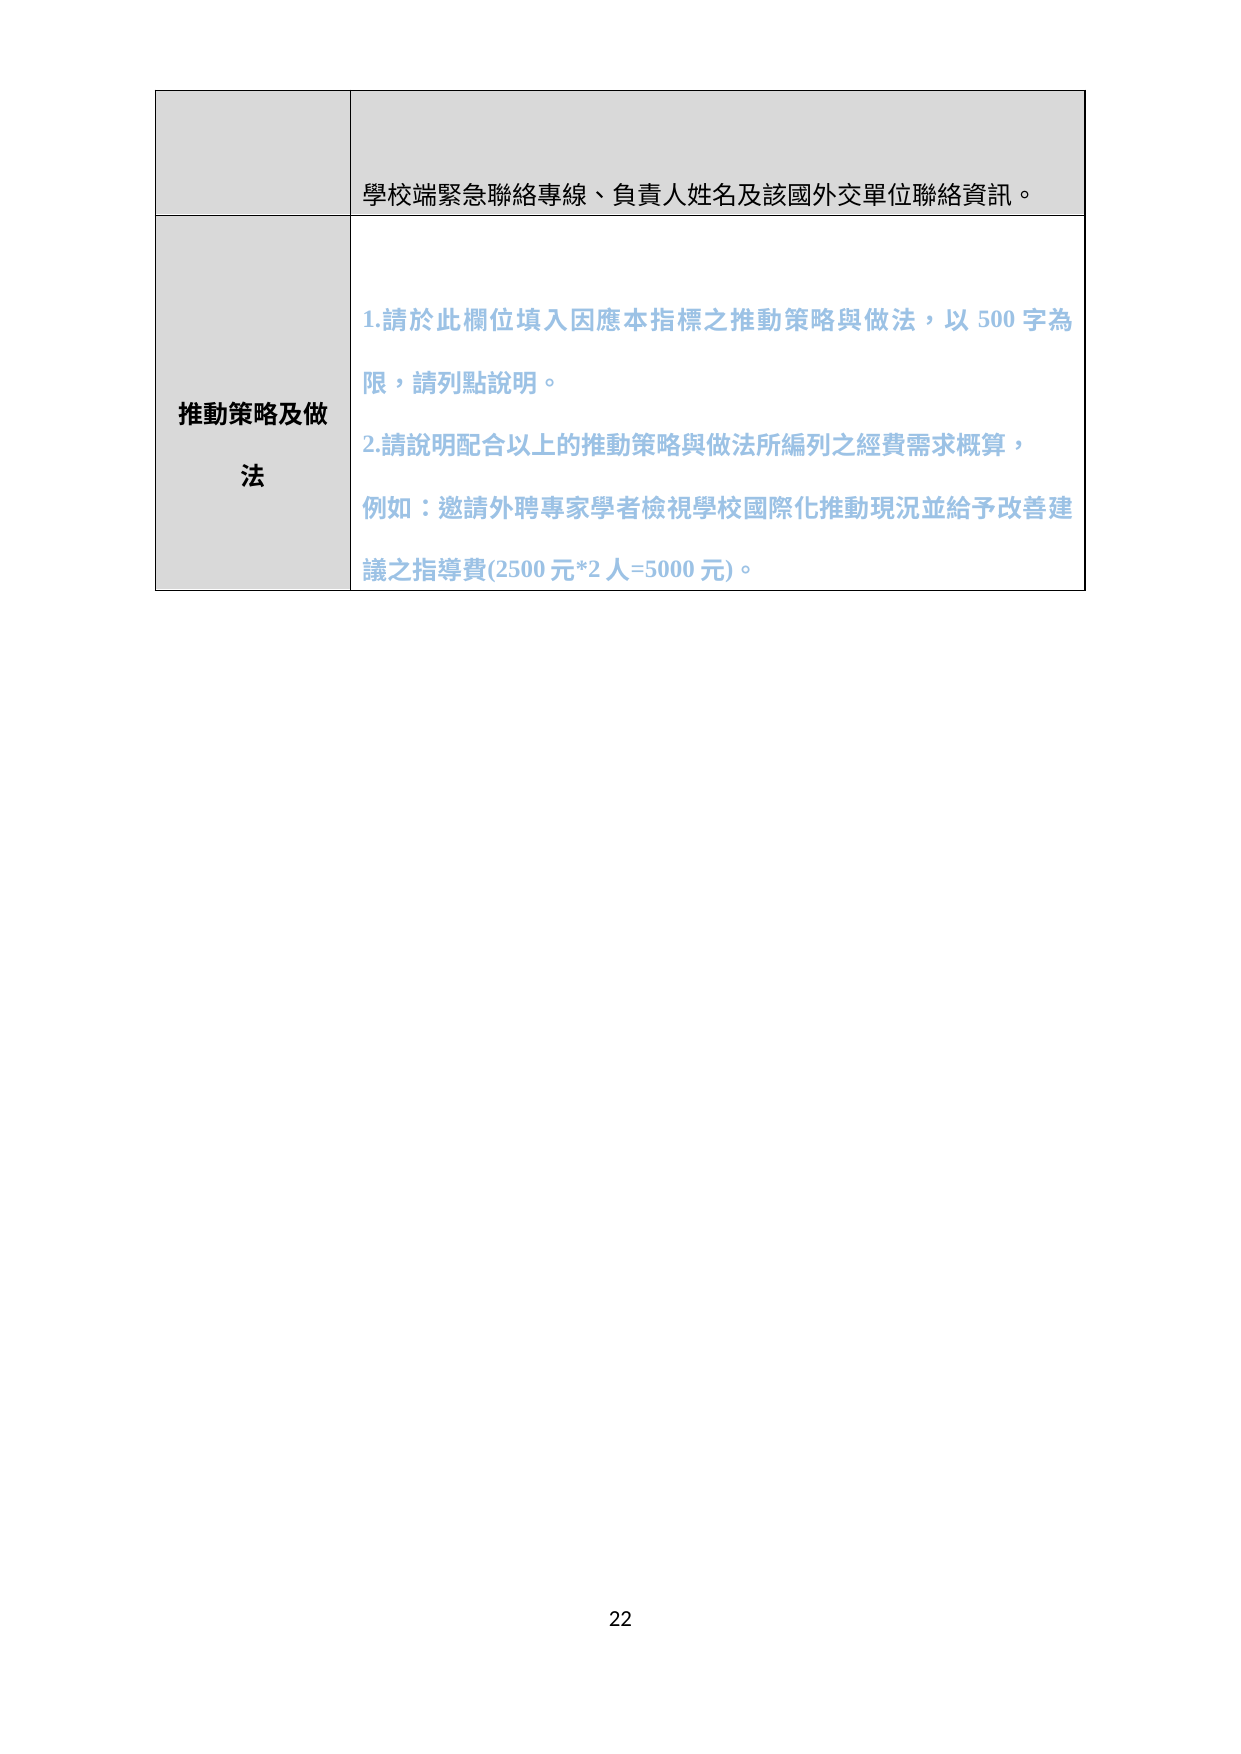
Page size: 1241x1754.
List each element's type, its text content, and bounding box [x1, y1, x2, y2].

table_cell 學校端緊急聯絡專線、負責人姓名及該國外交單位聯絡資訊。 [351, 91, 1084, 214]
table_cell 1.請於此欄位填入因應本指標之推動策略與做法，以500字為限，請列點說明。 2.請說明配合以上的推動策略與做法所編列之經費需求概算， 例如：邀請外聘專家學者檢視學校國際化推動現況並給予改善建議之指導費(2500元*2人=5000元)。 [351, 216, 1084, 589]
table_cell 推動策略及做法 [156, 216, 350, 589]
table_cell [156, 91, 350, 214]
